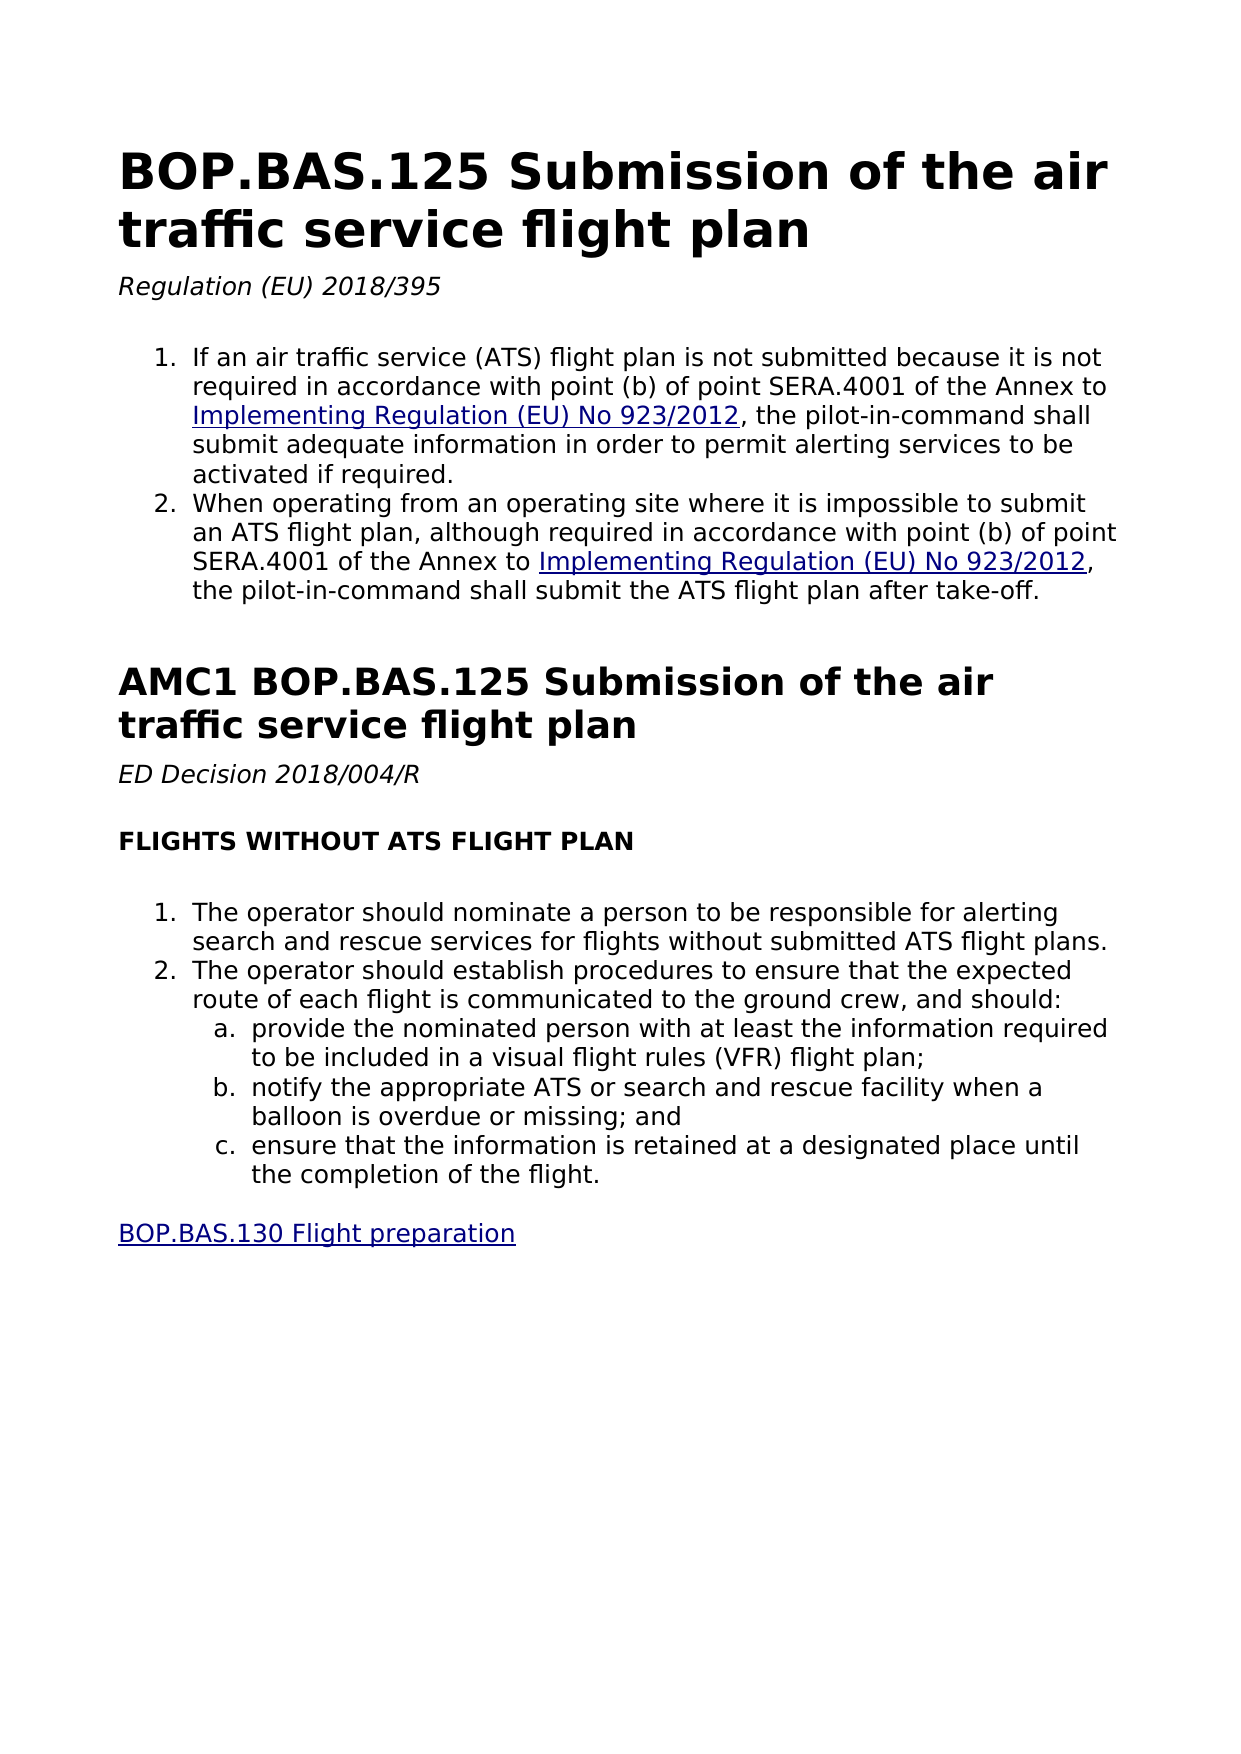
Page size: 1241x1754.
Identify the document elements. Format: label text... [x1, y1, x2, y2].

text BOP.BAS.130 Flight preparation [118, 1219, 1122, 1248]
list When operating from an operating site where it is impossible to submit an ATS flight plan, although required in accordance with point (b) of point SERA.4001 of the Annex to Implementing Regulation (EU) No 923/2012, the pilot-in-command shall submit the ATS flight plan after take-off. [177, 489, 1122, 606]
list notify the appropriate ATS or search and rescue facility when a balloon is overdue or missing; and [236, 1073, 1122, 1131]
subtitle BOP.BAS.125 Submission of the air traffic service flight plan [118, 143, 1122, 259]
text ED Decision 2018/004/R [118, 760, 1122, 789]
list The operator should nominate a person to be responsible for alerting search and rescue services for flights without submitted ATS flight plans. [177, 898, 1122, 956]
list The operator should establish procedures to ensure that the expected route of each flight is communicated to the ground crew, and should: [177, 956, 1122, 1014]
subtitle AMC1 BOP.BAS.125 Submission of the air traffic service flight plan [118, 660, 1122, 747]
text Regulation (EU) 2018/395 [118, 272, 1122, 301]
list ensure that the information is retained at a designated place until the completion of the flight. [236, 1131, 1122, 1189]
list If an air traffic service (ATS) flight plan is not submitted because it is not required in accordance with point (b) of point SERA.4001 of the Annex to Implementing Regulation (EU) No 923/2012, the pilot-in-command shall submit adequate information in order to permit alerting services to be activated if required. [177, 343, 1122, 489]
subtitle FLIGHTS WITHOUT ATS FLIGHT PLAN [118, 827, 1122, 856]
list provide the nominated person with at least the information required to be included in a visual flight rules (VFR) flight plan; [236, 1014, 1122, 1073]
